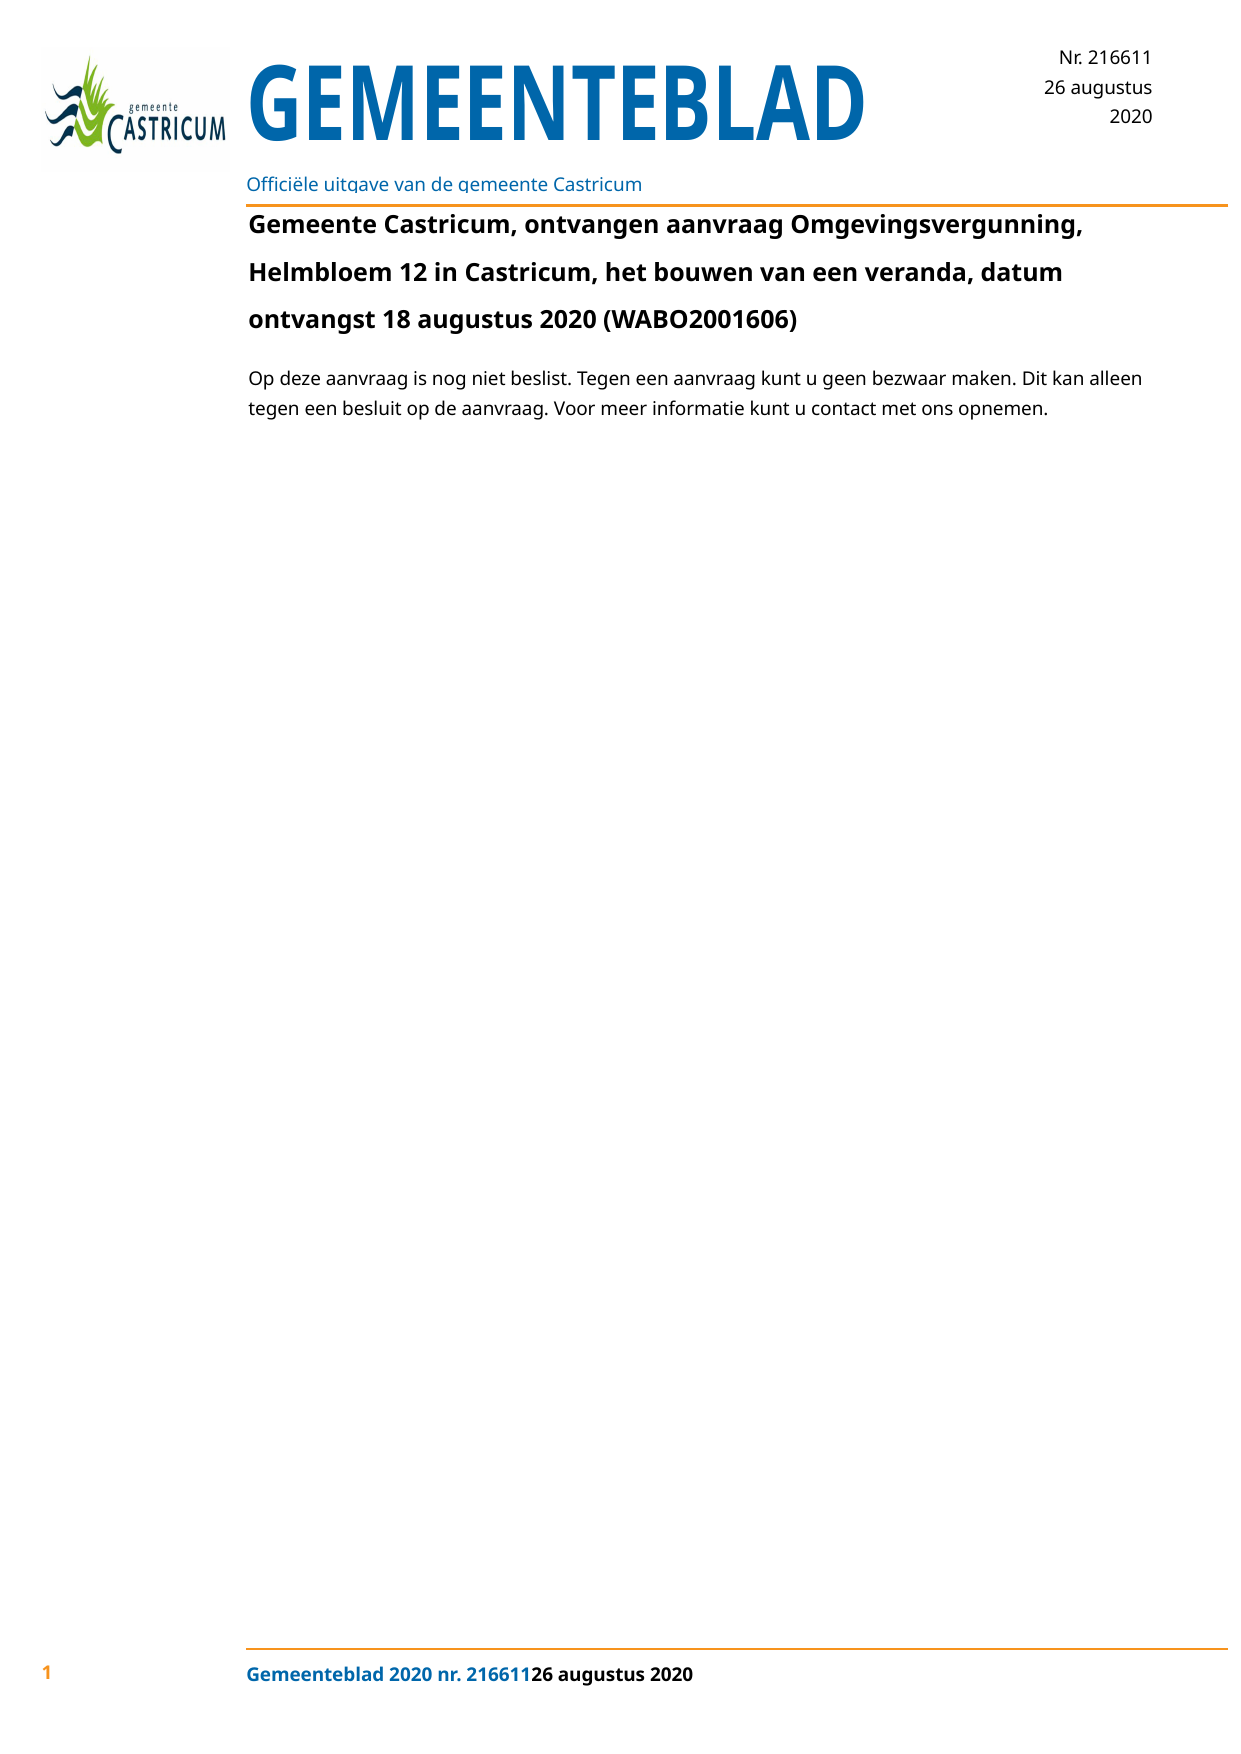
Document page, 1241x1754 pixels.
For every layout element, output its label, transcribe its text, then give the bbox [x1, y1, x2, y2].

picture [41, 47, 231, 172]
text Gemeente Castricum, ontvangen aanvraag Omgevingsvergunning, Helmbloem 12 in Castricum, het bouwen van een veranda, datum ontvangst 18 augustus 2020 (WABO2001606) [248, 207, 1152, 336]
text Op deze aanvraag is nog niet beslist. Tegen een aanvraag kunt u geen bezwaar maken. Dit kan alleen tegen een besluit op de aanvraag. Voor meer informatie kunt u contact met ons opnemen. [248, 366, 1152, 421]
